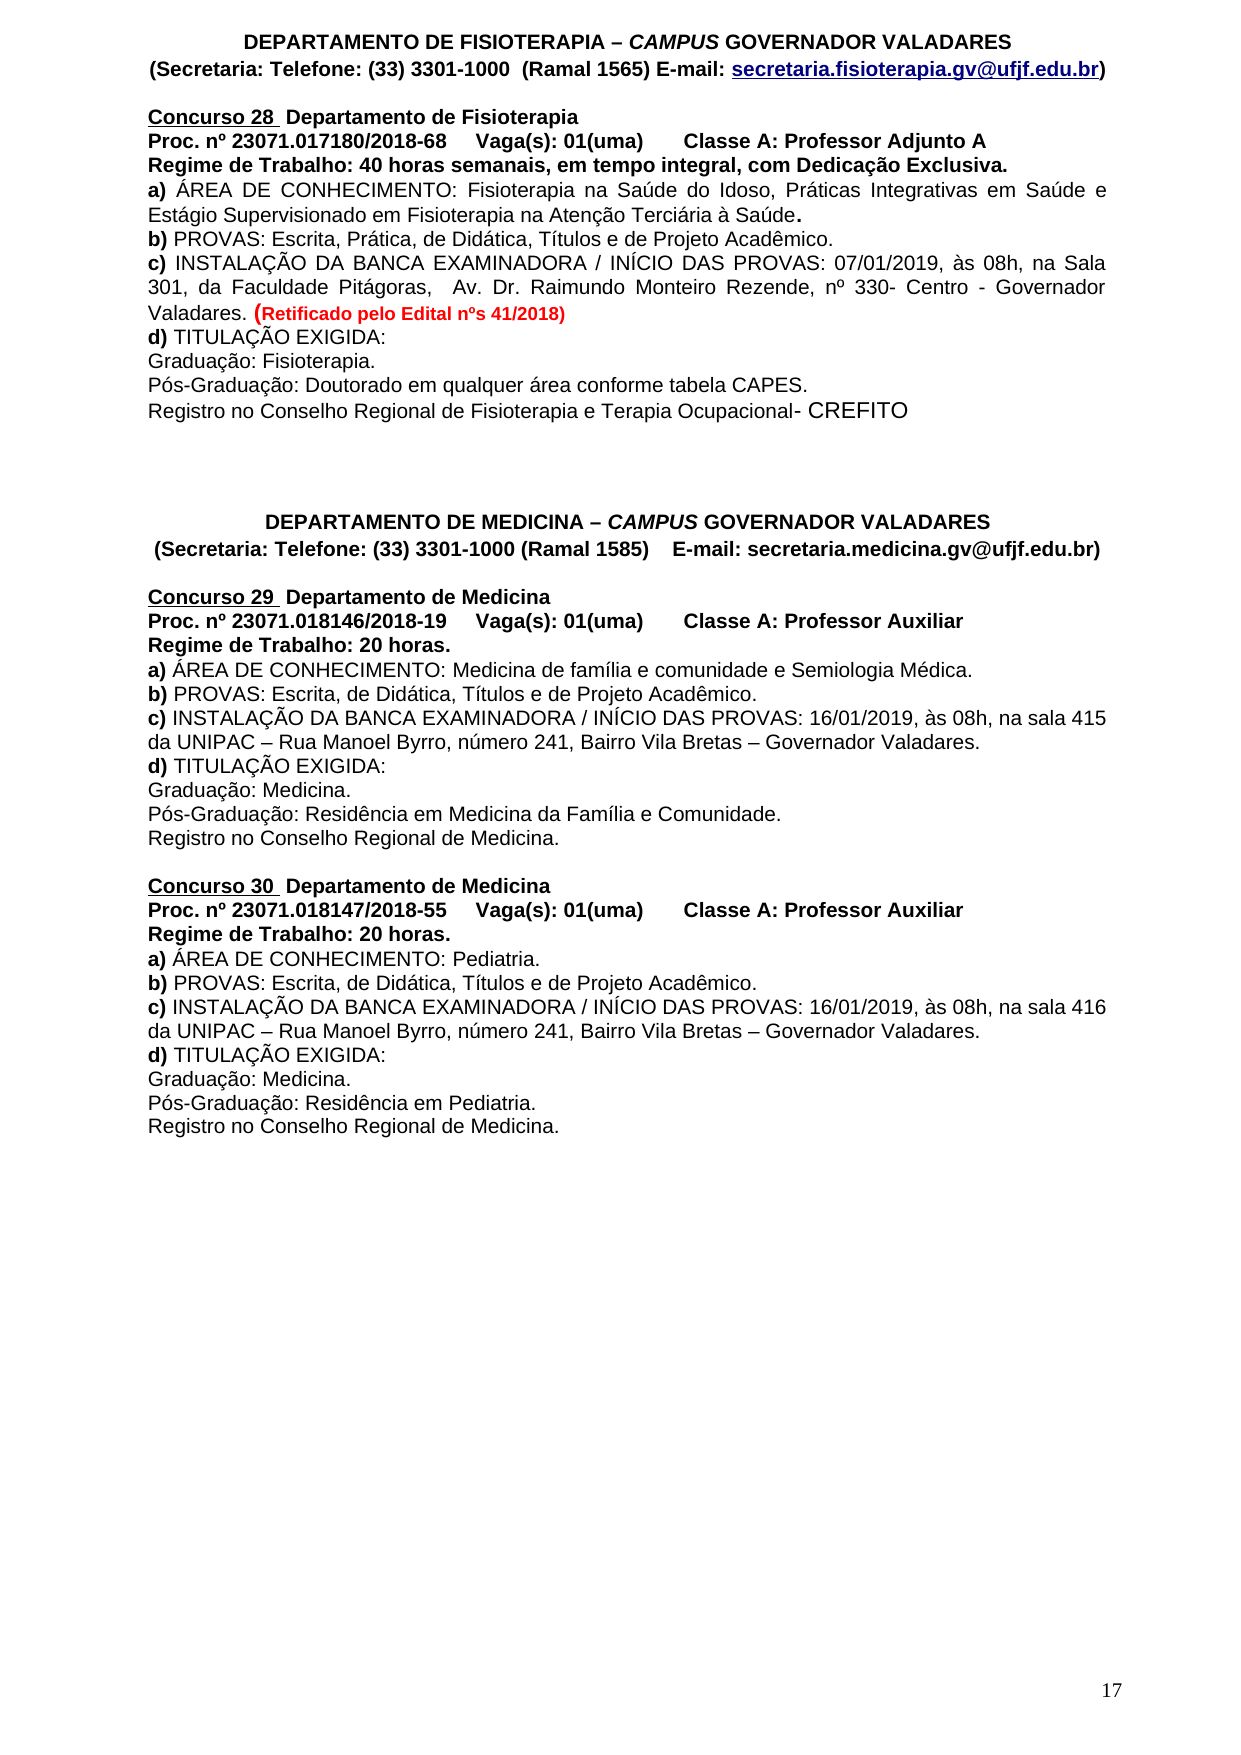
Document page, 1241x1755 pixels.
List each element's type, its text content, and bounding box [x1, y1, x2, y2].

text a) ÁREA DE CONHECIMENTO: Medicina de família e comunidade e Semiologia Médica. [148, 657, 1107, 682]
text Concurso 28 Departamento de Fisioterapia [148, 105, 1107, 129]
text DEPARTAMENTO DE MEDICINA – CAMPUS GOVERNADOR VALADARES [148, 510, 1107, 534]
text Pós-Graduação: Residência em Pediatria. [148, 1090, 1122, 1114]
text d) TITULAÇÃO EXIGIDA: [148, 325, 1107, 349]
text b) PROVAS: Escrita, de Didática, Títulos e de Projeto Acadêmico. [148, 971, 1107, 994]
text Regime de Trabalho: 40 horas semanais, em tempo integral, com Dedicação Exclusiva. [148, 153, 1107, 177]
text d) TITULAÇÃO EXIGIDA: [148, 754, 1107, 778]
text a) ÁREA DE CONHECIMENTO: Fisioterapia na Saúde do Idoso, Práticas Integrativas em Saúde e Estágio Supervisionado em Fisioterapia na Atenção Terciária à Saúde. [148, 177, 1107, 227]
text Concurso 29 Departamento de Medicina [148, 585, 1107, 609]
text Proc. nº 23071.017180/2018-68 Vaga(s): 01(uma) Classe A: Professor Adjunto A [148, 129, 1107, 153]
text Proc. nº 23071.018147/2018-55 Vaga(s): 01(uma) Classe A: Professor Auxiliar [148, 898, 1107, 922]
text Pós-Graduação: Residência em Medicina da Família e Comunidade. [148, 802, 1122, 826]
text Graduação: Medicina. [148, 1066, 1122, 1090]
text c) INSTALAÇÃO DA BANCA EXAMINADORA / INÍCIO DAS PROVAS: 16/01/2019, às 08h, na sala 415 da UNIPAC – Rua Manoel Byrro, número 241, Bairro Vila Bretas – Governador Valadares. [148, 706, 1107, 754]
text Concurso 30 Departamento de Medicina [148, 874, 1107, 898]
text Registro no Conselho Regional de Fisioterapia e Terapia Ocupacional- CREFITO [148, 397, 1107, 423]
text Registro no Conselho Regional de Medicina. [148, 1114, 1122, 1138]
text a) ÁREA DE CONHECIMENTO: Pediatria. [148, 946, 1107, 971]
text Regime de Trabalho: 20 horas. [148, 922, 1107, 946]
text b) PROVAS: Escrita, Prática, de Didática, Títulos e de Projeto Acadêmico. [148, 227, 1107, 251]
text Graduação: Medicina. [148, 778, 1122, 802]
text c) INSTALAÇÃO DA BANCA EXAMINADORA / INÍCIO DAS PROVAS: 16/01/2019, às 08h, na sala 416 da UNIPAC – Rua Manoel Byrro, número 241, Bairro Vila Bretas – Governador Valadares. [148, 994, 1107, 1042]
text Regime de Trabalho: 20 horas. [148, 633, 1107, 657]
text d) TITULAÇÃO EXIGIDA: [148, 1042, 1107, 1066]
text Graduação: Fisioterapia. [148, 349, 1122, 373]
text (Secretaria: Telefone: (33) 3301-1000 (Ramal 1565) E-mail: secretaria.fisioterapia.gv@ufjf.edu.br) [148, 57, 1107, 81]
text DEPARTAMENTO DE FISIOTERAPIA – CAMPUS GOVERNADOR VALADARES [148, 29, 1107, 53]
text (Secretaria: Telefone: (33) 3301-1000 (Ramal 1585) E-mail: secretaria.medicina.gv@ufjf.edu.br) [148, 537, 1107, 561]
text c) INSTALAÇÃO DA BANCA EXAMINADORA / INÍCIO DAS PROVAS: 07/01/2019, às 08h, na Sala 301, da Faculdade Pitágoras, Av. Dr. Raimundo Monteiro Rezende, nº 330- Centro - Governador Valadares. (Retificado pelo Edital nºs 41/2018) [148, 251, 1107, 325]
text Registro no Conselho Regional de Medicina. [148, 826, 1107, 850]
text Pós-Graduação: Doutorado em qualquer área conforme tabela CAPES. [148, 373, 1122, 397]
text Proc. nº 23071.018146/2018-19 Vaga(s): 01(uma) Classe A: Professor Auxiliar [148, 609, 1107, 633]
text b) PROVAS: Escrita, de Didática, Títulos e de Projeto Acadêmico. [148, 682, 1107, 706]
